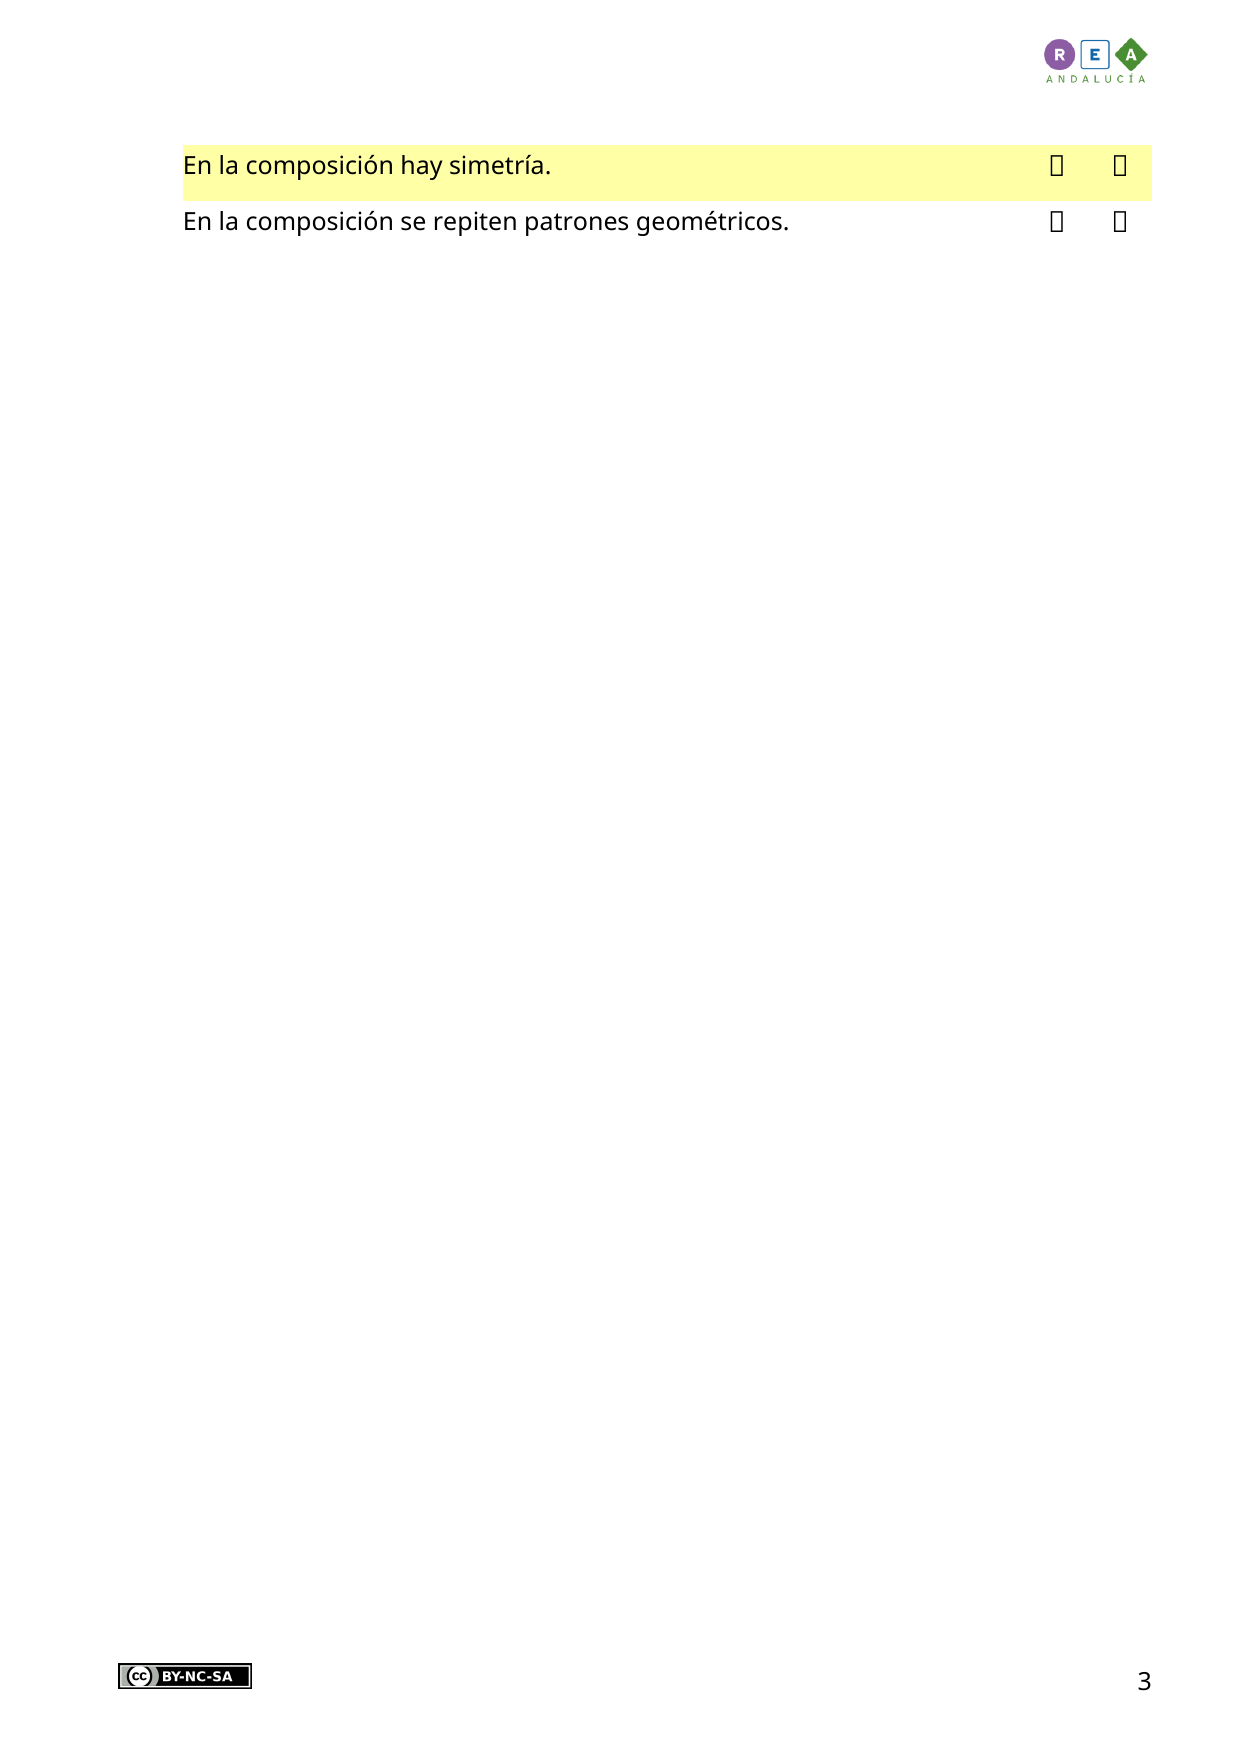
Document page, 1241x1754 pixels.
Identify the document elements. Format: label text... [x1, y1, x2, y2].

picture [118, 1663, 536, 1698]
table_cell [183, 89, 1025, 145]
table_cell [1025, 89, 1088, 145]
table_cell  [1025, 201, 1088, 258]
table_cell  [1025, 145, 1088, 201]
table_cell  [1088, 201, 1152, 258]
table_cell  [1088, 145, 1152, 201]
table_cell En la composición hay simetría. [183, 145, 1025, 201]
table_cell En la composición se repiten patrones geométricos. [183, 201, 1025, 258]
picture [1039, 33, 1152, 88]
table_cell [1088, 89, 1152, 145]
